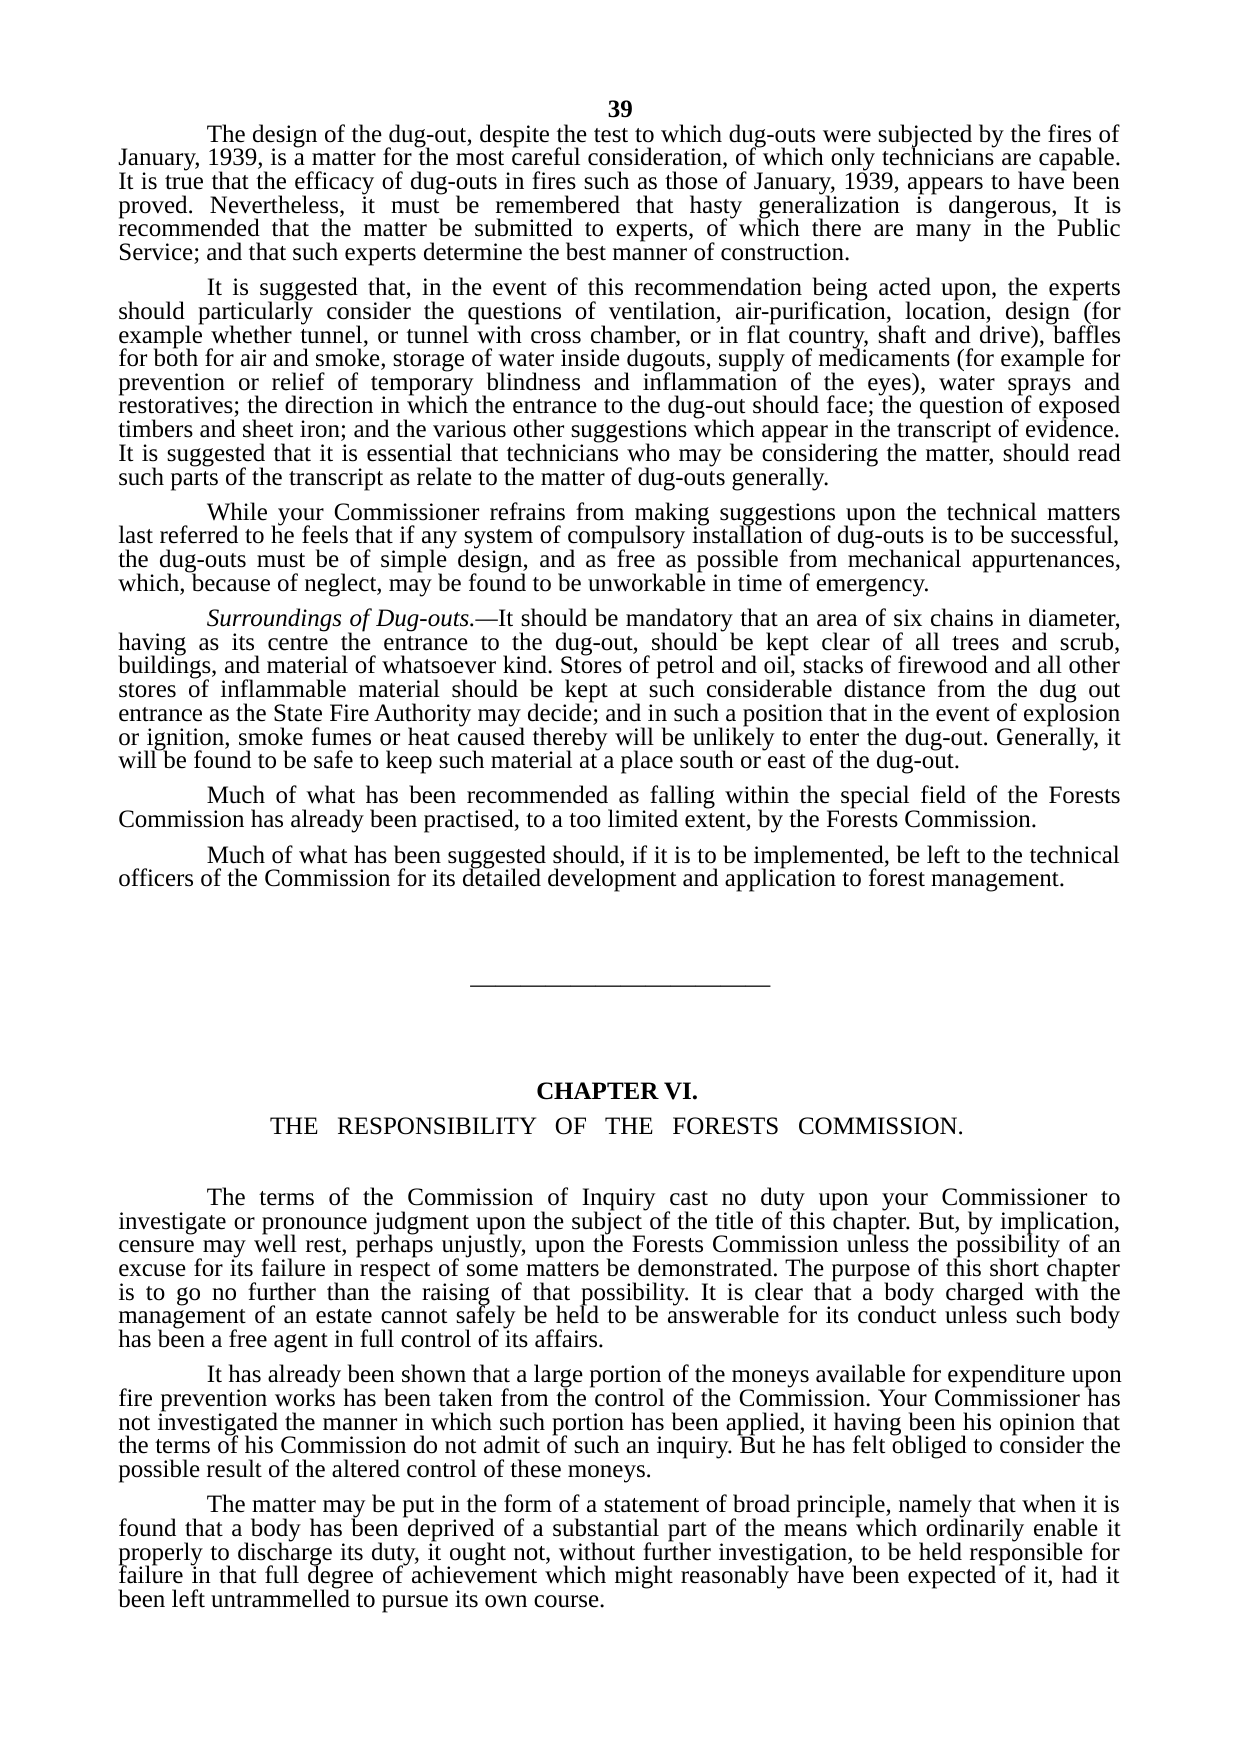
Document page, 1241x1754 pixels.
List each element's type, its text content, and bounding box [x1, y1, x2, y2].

text It is suggested that, in the event of this recommendation being acted upon, the experts should particularly consider the questions of ventilation, air-purification, location, design (for example whether tunnel, or tunnel with cross chamber, or in flat country, shaft and drive), baffles for both for air and smoke, storage of water inside dugouts, supply of medicaments (for example for prevention or relief of temporary blindness and inflammation of the eyes), water sprays and restoratives; the direction in which the entrance to the dug-out should face; the question of exposed timbers and sheet iron; and the various other suggestions which appear in the transcript of evidence. It is suggested that it is essential that technicians who may be considering the matter, should read such parts of the transcript as relate to the matter of dug-outs generally. [118, 277, 1122, 490]
text The terms of the Commission of Inquiry cast no duty upon your Commissioner to investigate or pronounce judgment upon the subject of the title of this chapter. But, by implication, censure may well rest, perhaps unjustly, upon the Forests Commission unless the possibility of an excuse for its failure in respect of some matters be demonstrated. The purpose of this short chapter is to go no further than the raising of that possibility. It is clear that a body charged with the management of an estate cannot safely be held to be answerable for its conduct unless such body has been a free agent in full control of its affairs. [118, 1187, 1122, 1352]
text Surroundings of Dug-outs.—It should be mandatory that an area of six chains in diameter, having as its centre the entrance to the dug-out, should be kept clear of all trees and scrub, buildings, and material of whatsoever kind. Stores of petrol and oil, stacks of firewood and all other stores of inflammable material should be kept at such considerable distance from the dug out entrance as the State Fire Authority may decide; and in such a position that in the event of explosion or ignition, smoke fumes or heat caused thereby will be unlikely to enter the dug-out. Generally, it will be found to be safe to keep such material at a place south or east of the dug-out. [118, 608, 1122, 773]
text The matter may be put in the form of a statement of broad principle, namely that when it is found that a body has been deprived of a substantial part of the means which ordinarily enable it properly to discharge its duty, it ought not, without further investigation, to be held responsible for failure in that full degree of achievement which might reasonably have been expected of it, had it been left untrammelled to pursue its own course. [118, 1494, 1122, 1612]
text The design of the dug-out, despite the test to which dug-outs were subjected by the fires of January, 1939, is a matter for the most careful consideration, of which only technicians are capable. It is true that the efficacy of dug-outs in fires such as those of January, 1939, appears to have been proved. Nevertheless, it must be remembered that hasty generalization is dangerous, It is recommended that the matter be submitted to experts, of which there are many in the Public Service; and that such experts determine the best manner of construction. [118, 123, 1122, 265]
text CHAPTER VI. [118, 1080, 1122, 1104]
text Much of what has been suggested should, if it is to be implemented, be left to the technical officers of the Commission for its detailed development and application to forest management. [118, 844, 1122, 891]
text While your Commissioner refrains from making suggestions upon the technical matters last referred to he feels that if any system of compulsory installation of dug-outs is to be successful, the dug-outs must be of simple design, and as free as possible from mechanical appurtenances, which, because of neglect, may be found to be unworkable in time of emergency. [118, 501, 1122, 596]
text ———————————— [118, 974, 1122, 998]
text It has already been shown that a large portion of the moneys available for expenditure upon fire prevention works has been taken from the control of the Commission. Your Commissioner has not investigated the manner in which such portion has been applied, it having been his opinion that the terms of his Commission do not admit of such an inquiry. But he has felt obliged to consider the possible result of the altered control of these moneys. [118, 1364, 1122, 1482]
text Much of what has been recommended as falling within the special field of the Forests Commission has already been practised, to a too limited extent, by the Forests Commission. [118, 785, 1122, 832]
text THE RESPONSIBILITY OF THE FORESTS COMMISSION. [118, 1116, 1122, 1139]
